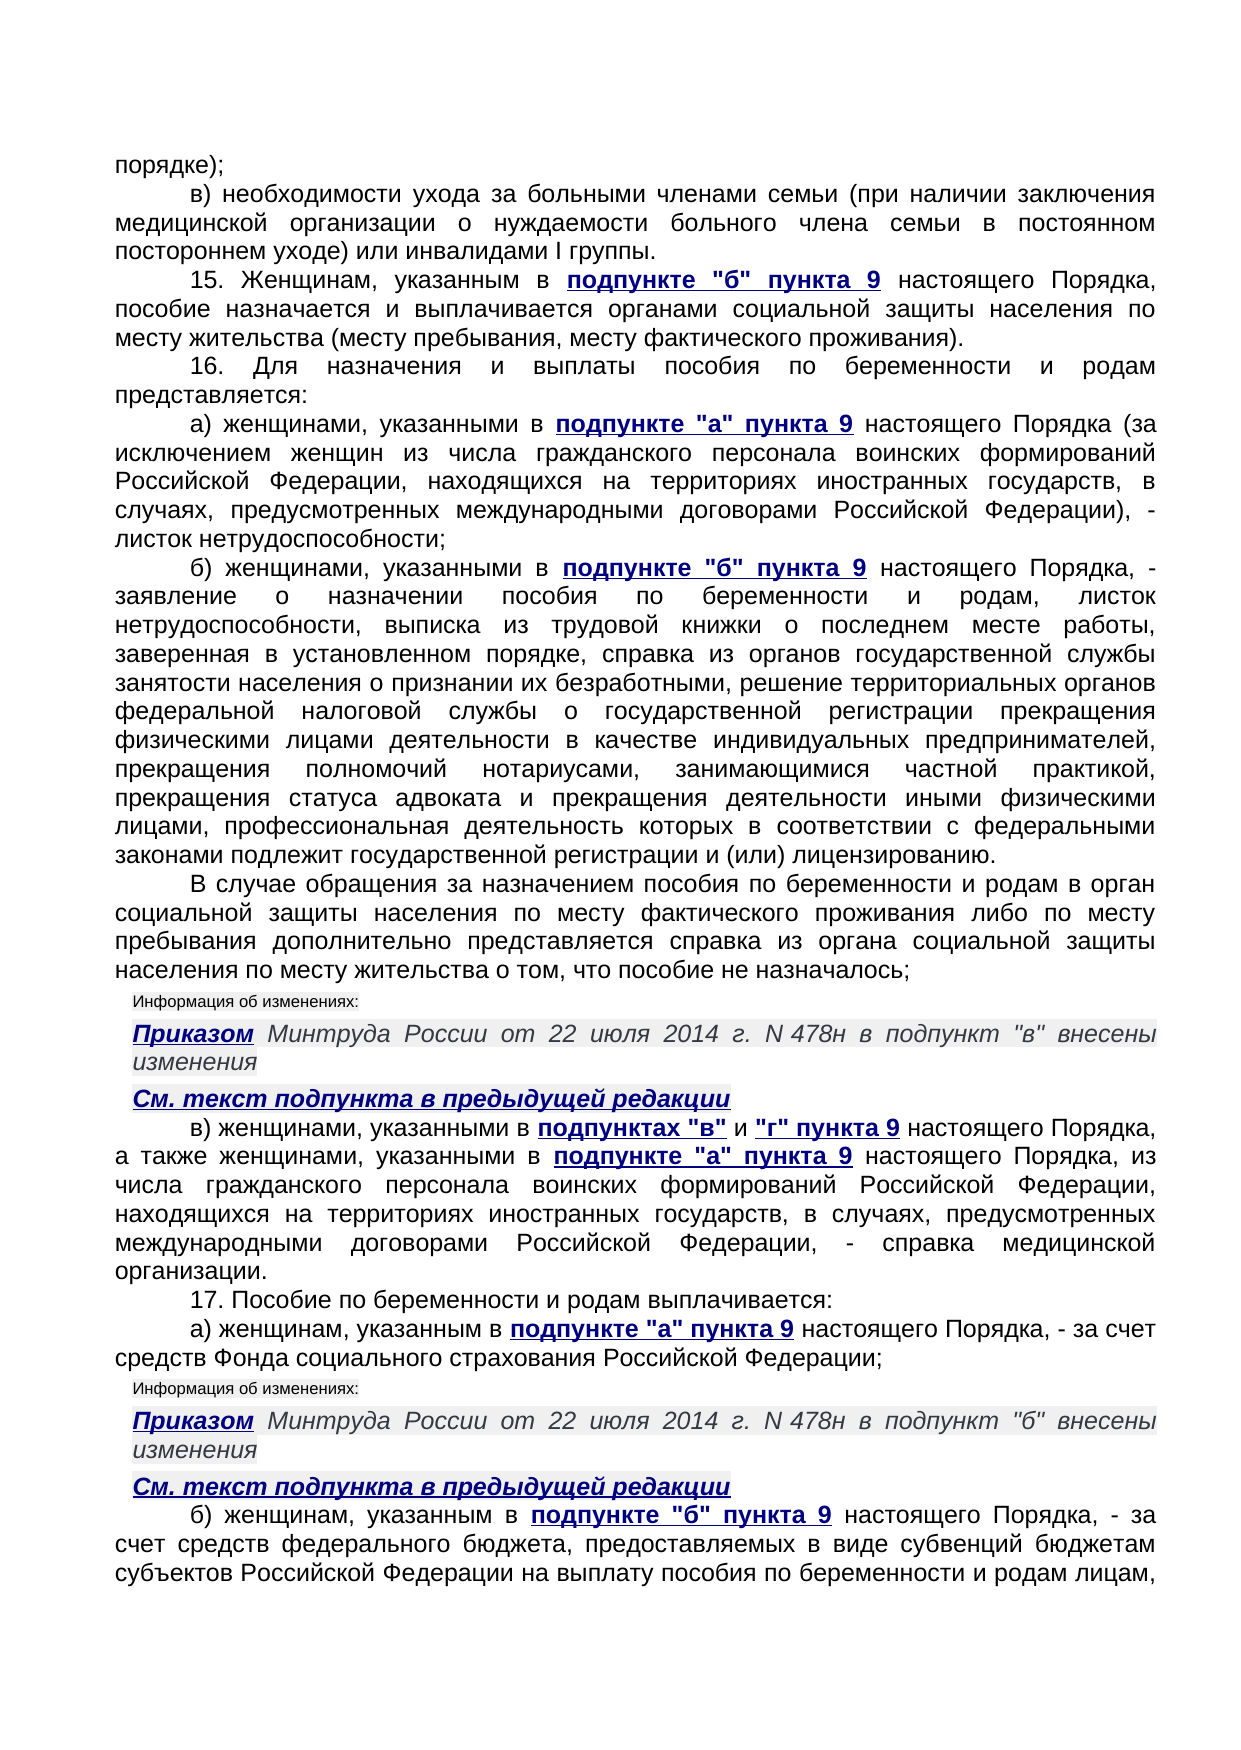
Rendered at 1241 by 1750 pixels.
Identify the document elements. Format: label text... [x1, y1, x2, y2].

text в) необходимости ухода за больными членами семьи (при наличии заключения медицинской организации о нуждаемости больного члена семьи в постоянном постороннем уходе) или инвалидами I группы. [114, 179, 1157, 265]
text 15. Женщинам, указанным в подпункте "б" пункта 9 настоящего Порядка, пособие назначается и выплачивается органами социальной защиты населения по месту жительства (месту пребывания, месту фактического проживания). [114, 265, 1157, 351]
text б) женщинами, указанными в подпункте "б" пункта 9 настоящего Порядка, - заявление о назначении пособия по беременности и родам, листок нетрудоспособности, выписка из трудовой книжки о последнем месте работы, заверенная в установленном порядке, справка из органов государственной службы занятости населения о признании их безработными, решение территориальных органов федеральной налоговой службы о государственной регистрации прекращения физическими лицами деятельности в качестве индивидуальных предпринимателей, прекращения полномочий нотариусами, занимающимися частной практикой, прекращения статуса адвоката и прекращения деятельности иными физическими лицами, профессиональная деятельность которых в соответствии с федеральными законами подлежит государственной регистрации и (или) лицензированию. [114, 552, 1157, 869]
text а) женщинами, указанными в подпункте "а" пункта 9 настоящего Порядка (за исключением женщин из числа гражданского персонала воинских формирований Российской Федерации, находящихся на территориях иностранных государств, в случаях, предусмотренных международными договорами Российской Федерации), - листок нетрудоспособности; [114, 409, 1157, 552]
text Приказом Минтруда России от 22 июля 2014 г. N 478н в подпункт "б" внесены изменения [257, 1435, 1157, 1464]
text См. текст подпункта в предыдущей редакции [731, 1084, 1157, 1113]
text в) женщинами, указанными в подпунктах "в" и "г" пункта 9 настоящего Порядка, а также женщинами, указанными в подпункте "а" пункта 9 настоящего Порядка, из числа гражданского персонала воинских формирований Российской Федерации, находящихся на территориях иностранных государств, в случаях, предусмотренных международными договорами Российской Федерации, - справка медицинской организации. [114, 1113, 1157, 1285]
text б) женщинам, указанным в подпункте "б" пункта 9 настоящего Порядка, - за счет средств федерального бюджета, предоставляемых в виде субвенций бюджетам субъектов Российской Федерации на выплату пособия по беременности и родам лицам, [114, 1500, 1157, 1586]
text а) женщинам, указанным в подпункте "а" пункта 9 настоящего Порядка, - за счет средств Фонда социального страхования Российской Федерации; [114, 1314, 1157, 1371]
text Информация об изменениях: [359, 992, 1157, 1011]
text Приказом Минтруда России от 22 июля 2014 г. N 478н в подпункт "в" внесены изменения [257, 1047, 1157, 1076]
text порядке); [114, 150, 1157, 179]
text 17. Пособие по беременности и родам выплачивается: [114, 1285, 1157, 1314]
text См. текст подпункта в предыдущей редакции [731, 1471, 1157, 1500]
text 16. Для назначения и выплаты пособия по беременности и родам представляется: [114, 351, 1157, 409]
text В случае обращения за назначением пособия по беременности и родам в орган социальной защиты населения по месту фактического проживания либо по месту пребывания дополнительно представляется справка из органа социальной защиты населения по месту жительства о том, что пособие не назначалось; [114, 869, 1157, 984]
text Информация об изменениях: [359, 1379, 1157, 1398]
